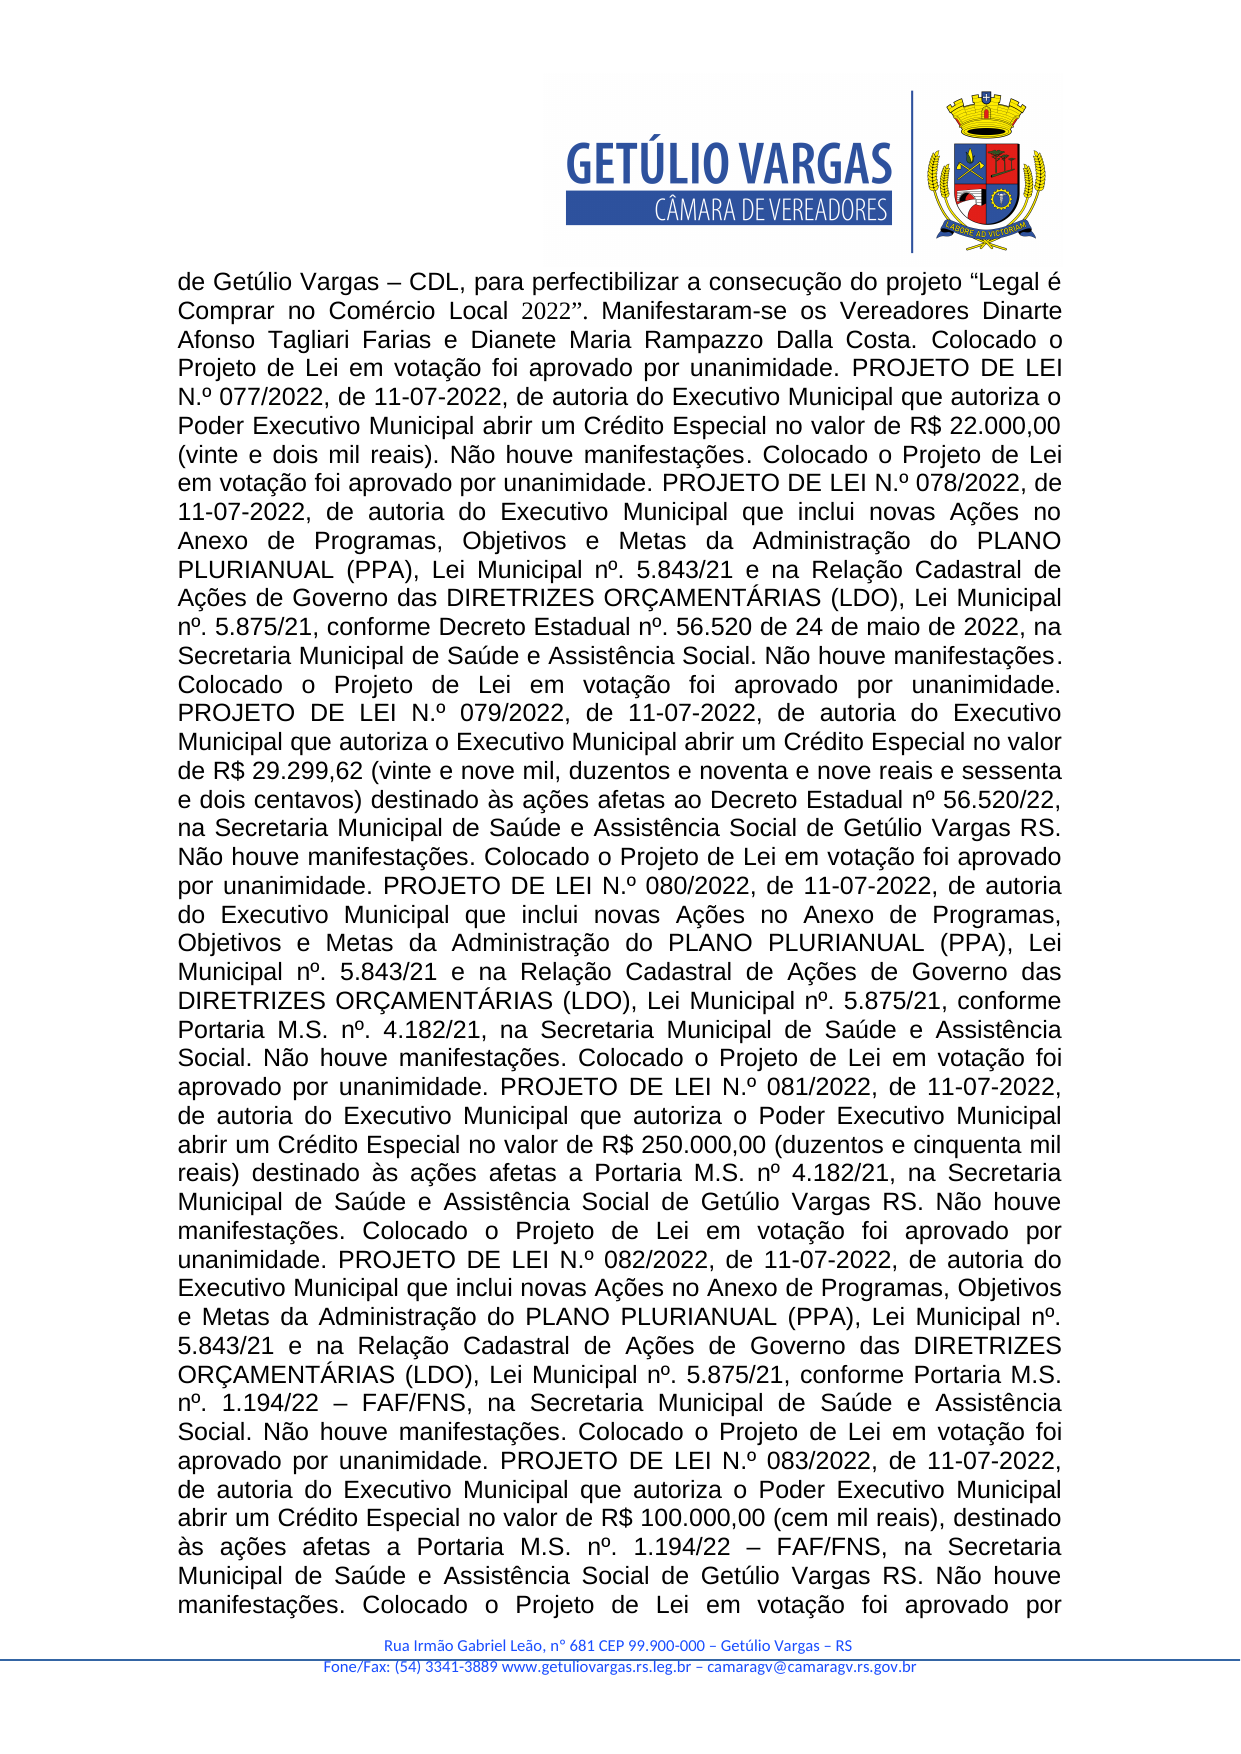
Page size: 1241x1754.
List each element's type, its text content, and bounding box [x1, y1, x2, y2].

text de Getúlio Vargas – CDL, para perfectibilizar a consecução do projeto “Legal é Comprar no Comércio Local 2022”. Manifestaram-se os Vereadores Dinarte Afonso Tagliari Farias e Dianete Maria Rampazzo Dalla Costa. Colocado o Projeto de Lei em votação foi aprovado por unanimidade. PROJETO DE LEI N.º 077/2022, de 11-07-2022, de autoria do Executivo Municipal que autoriza o Poder Executivo Municipal abrir um Crédito Especial no valor de R$ 22.000,00 (vinte e dois mil reais). Não houve manifestações. Colocado o Projeto de Lei em votação foi aprovado por unanimidade. PROJETO DE LEI N.º 078/2022, de 11-07-2022, de autoria do Executivo Municipal que inclui novas Ações no Anexo de Programas, Objetivos e Metas da Administração do PLANO PLURIANUAL (PPA), Lei Municipal nº. 5.843/21 e na Relação Cadastral de Ações de Governo das DIRETRIZES ORÇAMENTÁRIAS (LDO), Lei Municipal nº. 5.875/21, conforme Decreto Estadual nº. 56.520 de 24 de maio de 2022, na Secretaria Municipal de Saúde e Assistência Social. Não houve manifestações. Colocado o Projeto de Lei em votação foi aprovado por unanimidade. PROJETO DE LEI N.º 079/2022, de 11-07-2022, de autoria do Executivo Municipal que autoriza o Executivo Municipal abrir um Crédito Especial no valor de R$ 29.299,62 (vinte e nove mil, duzentos e noventa e nove reais e sessenta e dois centavos) destinado às ações afetas ao Decreto Estadual nº 56.520/22, na Secretaria Municipal de Saúde e Assistência Social de Getúlio Vargas RS. Não houve manifestações. Colocado o Projeto de Lei em votação foi aprovado por unanimidade. PROJETO DE LEI N.º 080/2022, de 11-07-2022, de autoria do Executivo Municipal que inclui novas Ações no Anexo de Programas, Objetivos e Metas da Administração do PLANO PLURIANUAL (PPA), Lei Municipal nº. 5.843/21 e na Relação Cadastral de Ações de Governo das DIRETRIZES ORÇAMENTÁRIAS (LDO), Lei Municipal nº. 5.875/21, conforme Portaria M.S. nº. 4.182/21, na Secretaria Municipal de Saúde e Assistência Social. Não houve manifestações. Colocado o Projeto de Lei em votação foi aprovado por unanimidade. PROJETO DE LEI N.º 081/2022, de 11-07-2022, de autoria do Executivo Municipal que autoriza o Poder Executivo Municipal abrir um Crédito Especial no valor de R$ 250.000,00 (duzentos e cinquenta mil reais) destinado às ações afetas a Portaria M.S. nº 4.182/21, na Secretaria Municipal de Saúde e Assistência Social de Getúlio Vargas RS. Não houve manifestações. Colocado o Projeto de Lei em votação foi aprovado por unanimidade. PROJETO DE LEI N.º 082/2022, de 11-07-2022, de autoria do Executivo Municipal que inclui novas Ações no Anexo de Programas, Objetivos e Metas da Administração do PLANO PLURIANUAL (PPA), Lei Municipal nº. 5.843/21 e na Relação Cadastral de Ações de Governo das DIRETRIZES ORÇAMENTÁRIAS (LDO), Lei Municipal nº. 5.875/21, conforme Portaria M.S. nº. 1.194/22 – FAF/FNS, na Secretaria Municipal de Saúde e Assistência Social. Não houve manifestações. Colocado o Projeto de Lei em votação foi aprovado por unanimidade. PROJETO DE LEI N.º 083/2022, de 11-07-2022, de autoria do Executivo Municipal que autoriza o Poder Executivo Municipal abrir um Crédito Especial no valor de R$ 100.000,00 (cem mil reais), destinado às ações afetas a Portaria M.S. nº. 1.194/22 – FAF/FNS, na Secretaria Municipal de Saúde e Assistência Social de Getúlio Vargas RS. Não houve manifestações. Colocado o Projeto de Lei em votação foi aprovado por [177, 236, 1063, 1618]
